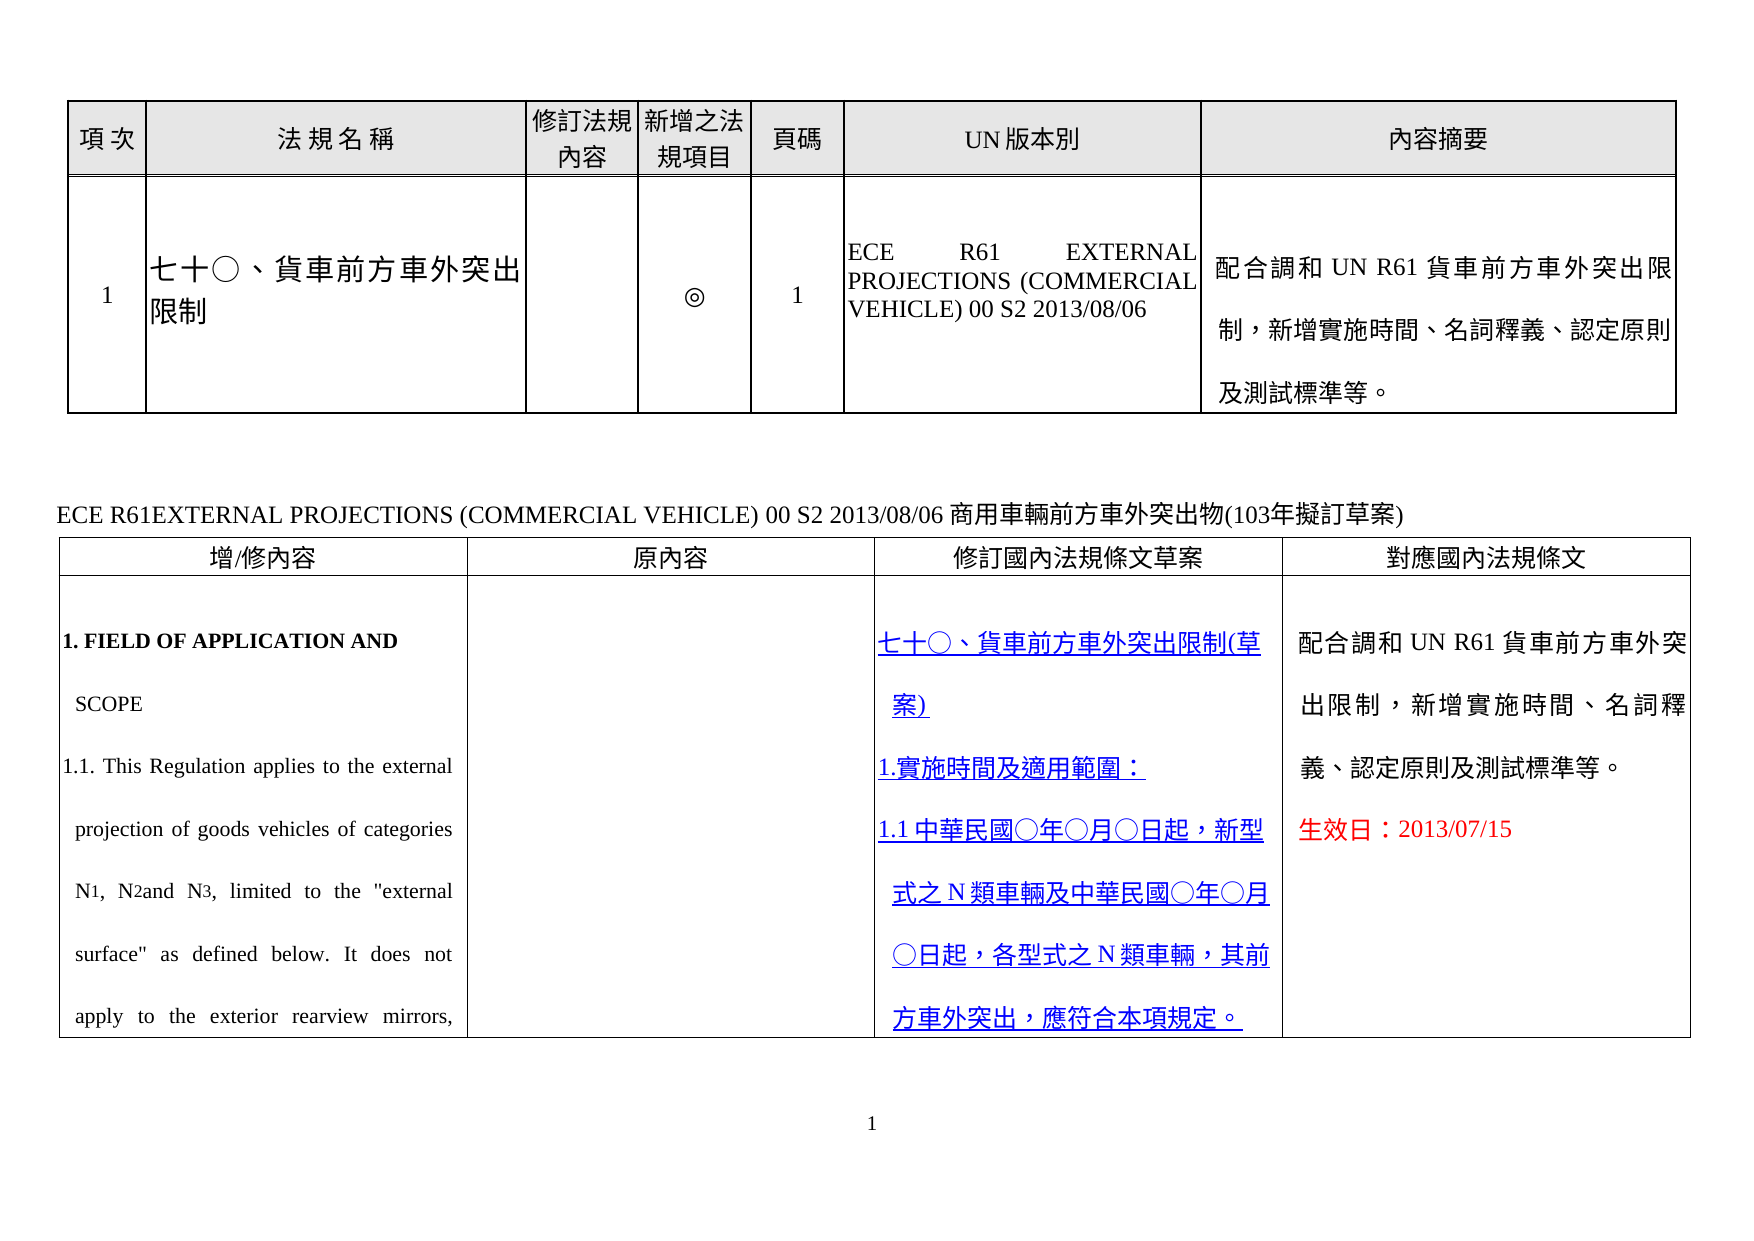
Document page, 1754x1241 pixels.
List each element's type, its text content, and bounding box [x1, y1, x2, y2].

table_cell 1 [69, 177, 145, 412]
table_header 修訂國內法規條文草案 [875, 538, 1282, 574]
table_header 修訂法規內容 [527, 102, 637, 174]
table_header 項 次 [69, 102, 145, 174]
table_cell ECE R61 EXTERNAL PROJECTIONS (COMMERCIAL VEHICLE) 00 S2 2013/08/06 [845, 177, 1200, 412]
table_header 新增之法規項目 [639, 102, 750, 174]
table_cell [527, 177, 637, 412]
table_cell 1. FIELD OF APPLICATION AND SCOPE 1.1. This Regulation applies to the external projection of goods vehicles of categories N1, N2and N3, limited to the "external surface" as defined below. It does not apply to the exterior rearview mirrors, [60, 576, 467, 1037]
table_cell 1 [752, 177, 843, 412]
table_cell [468, 576, 874, 1037]
table_cell 七十○、貨車前方車外突出限制 [147, 177, 525, 412]
table_cell ◎ [639, 177, 750, 412]
table_header 原內容 [468, 538, 874, 574]
table_cell 配合調和UN R61貨車前方車外突出限制，新增實施時間、名詞釋義、認定原則及測試標準等。 [1202, 177, 1675, 412]
table_header 增/修內容 [60, 538, 467, 574]
table_header UN版本別 [845, 102, 1200, 174]
table_header 內容摘要 [1202, 102, 1675, 174]
text ECE R61EXTERNAL PROJECTIONS (COMMERCIAL VEHICLE) 00 S2 2013/08/06 商用車輛前方車外突出物(103年擬訂草案) [56, 495, 1687, 531]
table_cell 配合調和UN R61貨車前方車外突出限制，新增實施時間、名詞釋義、認定原則及測試標準等。 生效日：2013/07/15 [1283, 576, 1690, 1037]
table_header 對應國內法規條文 [1283, 538, 1690, 574]
table_header 法 規 名 稱 [147, 102, 525, 174]
table_header 頁碼 [752, 102, 843, 174]
table_cell 七十○、貨車前方車外突出限制(草案) 1.實施時間及適用範圍： 1.1中華民國○年○月○日起，新型式之N類車輛及中華民國○年○月○日起，各型式之N類車輛，其前方車外突出，應符合本項規定。 [875, 576, 1282, 1037]
